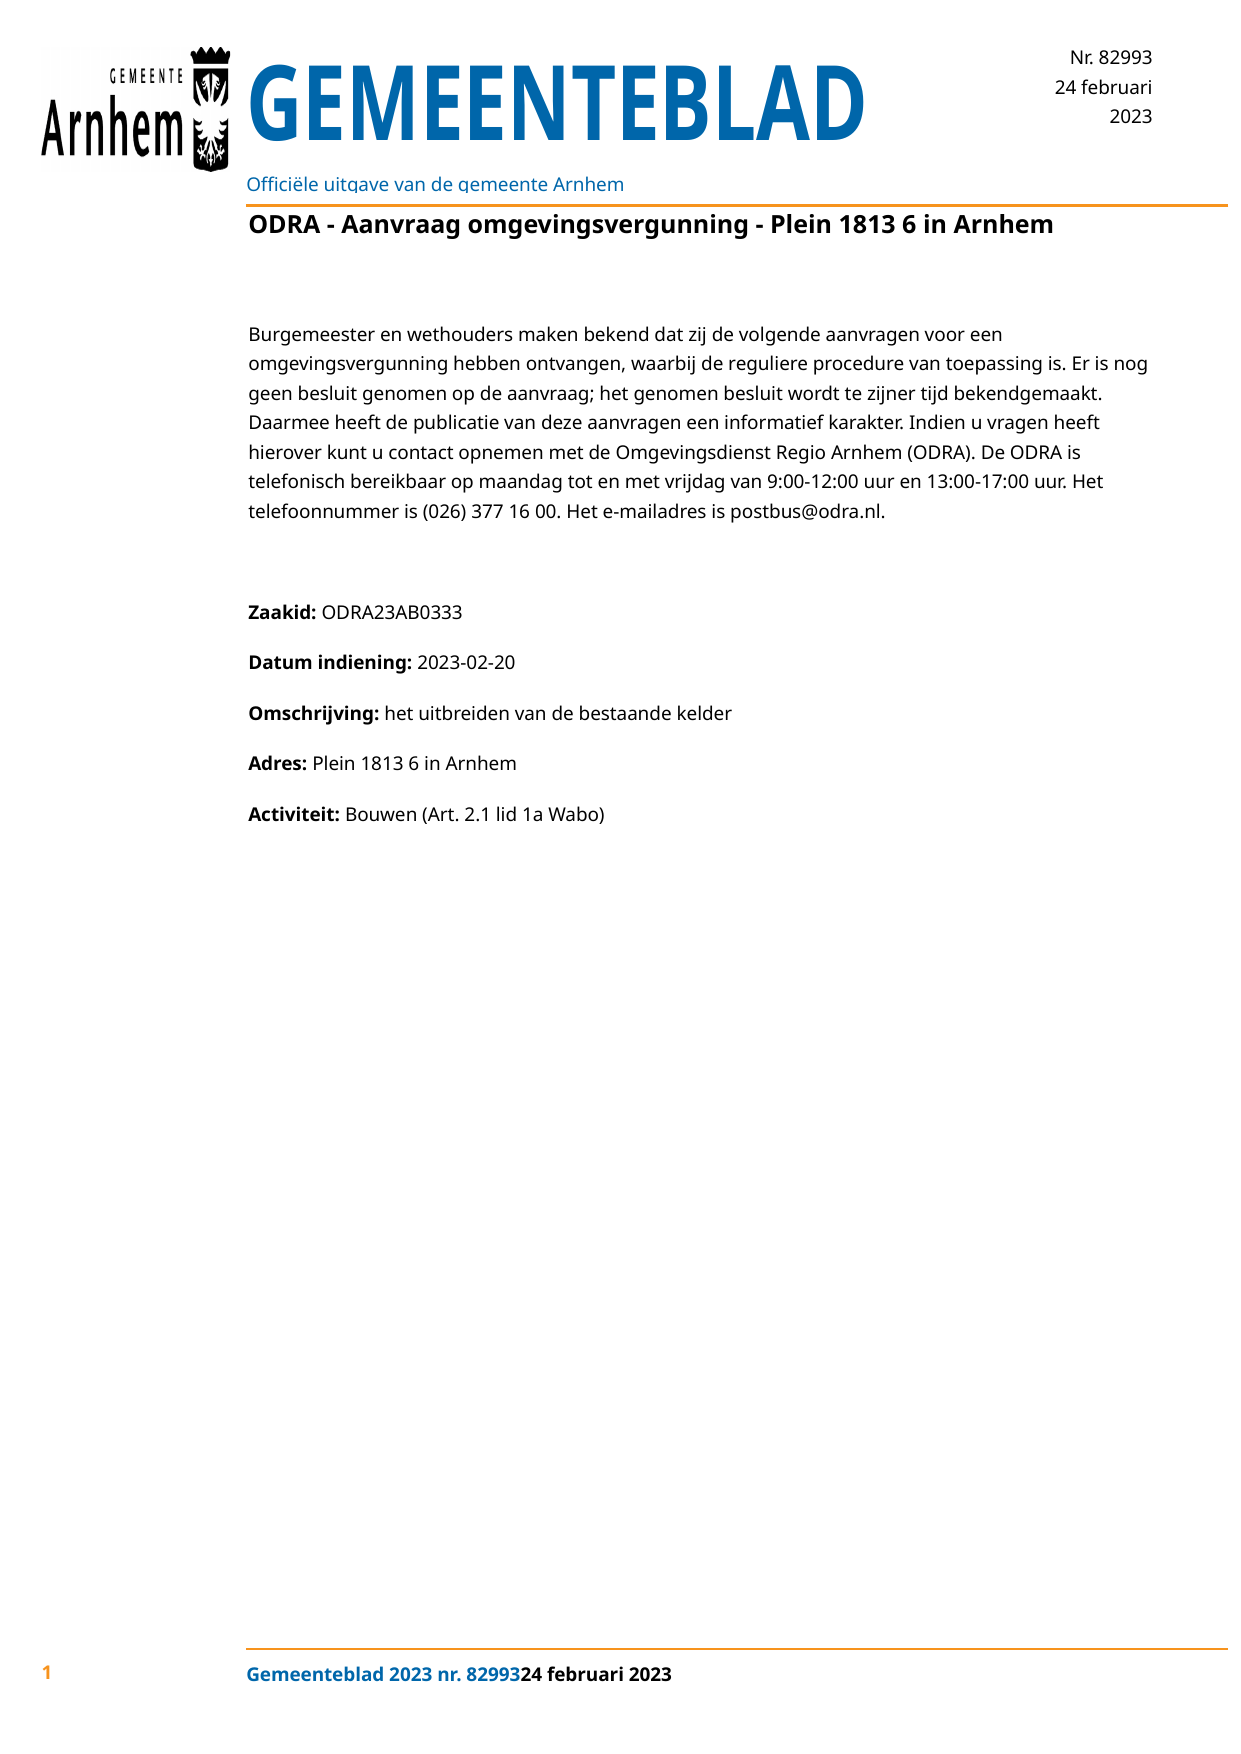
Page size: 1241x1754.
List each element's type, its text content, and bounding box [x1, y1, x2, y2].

text Adres: Plein 1813 6 in Arnhem [248, 750, 1152, 776]
text Datum indiening: 2023-02-20 [248, 649, 1152, 675]
picture [41, 47, 231, 172]
text Zaakid: ODRA23AB0333 [248, 599, 1152, 625]
text Omschrijving: het uitbreiden van de bestaande kelder [248, 700, 1152, 726]
text ODRA - Aanvraag omgevingsvergunning - Plein 1813 6 in Arnhem [248, 207, 1152, 241]
text Activiteit: Bouwen (Art. 2.1 lid 1a Wabo) [248, 801, 1152, 826]
text Burgemeester en wethouders maken bekend dat zij de volgende aanvragen voor een omgevingsvergunning hebben ontvangen, waarbij de reguliere procedure van toepassing is. Er is nog geen besluit genomen op de aanvraag; het genomen besluit wordt te zijner tijd bekendgemaakt. Daarmee heeft de publicatie van deze aanvragen een informatief karakter. Indien u vragen heeft hierover kunt u contact opnemen met de Omgevingsdienst Regio Arnhem (ODRA). De ODRA is telefonisch bereikbaar op maandag tot en met vrijdag van 9:00-12:00 uur en 13:00-17:00 uur. Het telefoonnummer is (026) 377 16 00. Het e-mailadres is postbus@odra.nl. [248, 321, 1152, 524]
